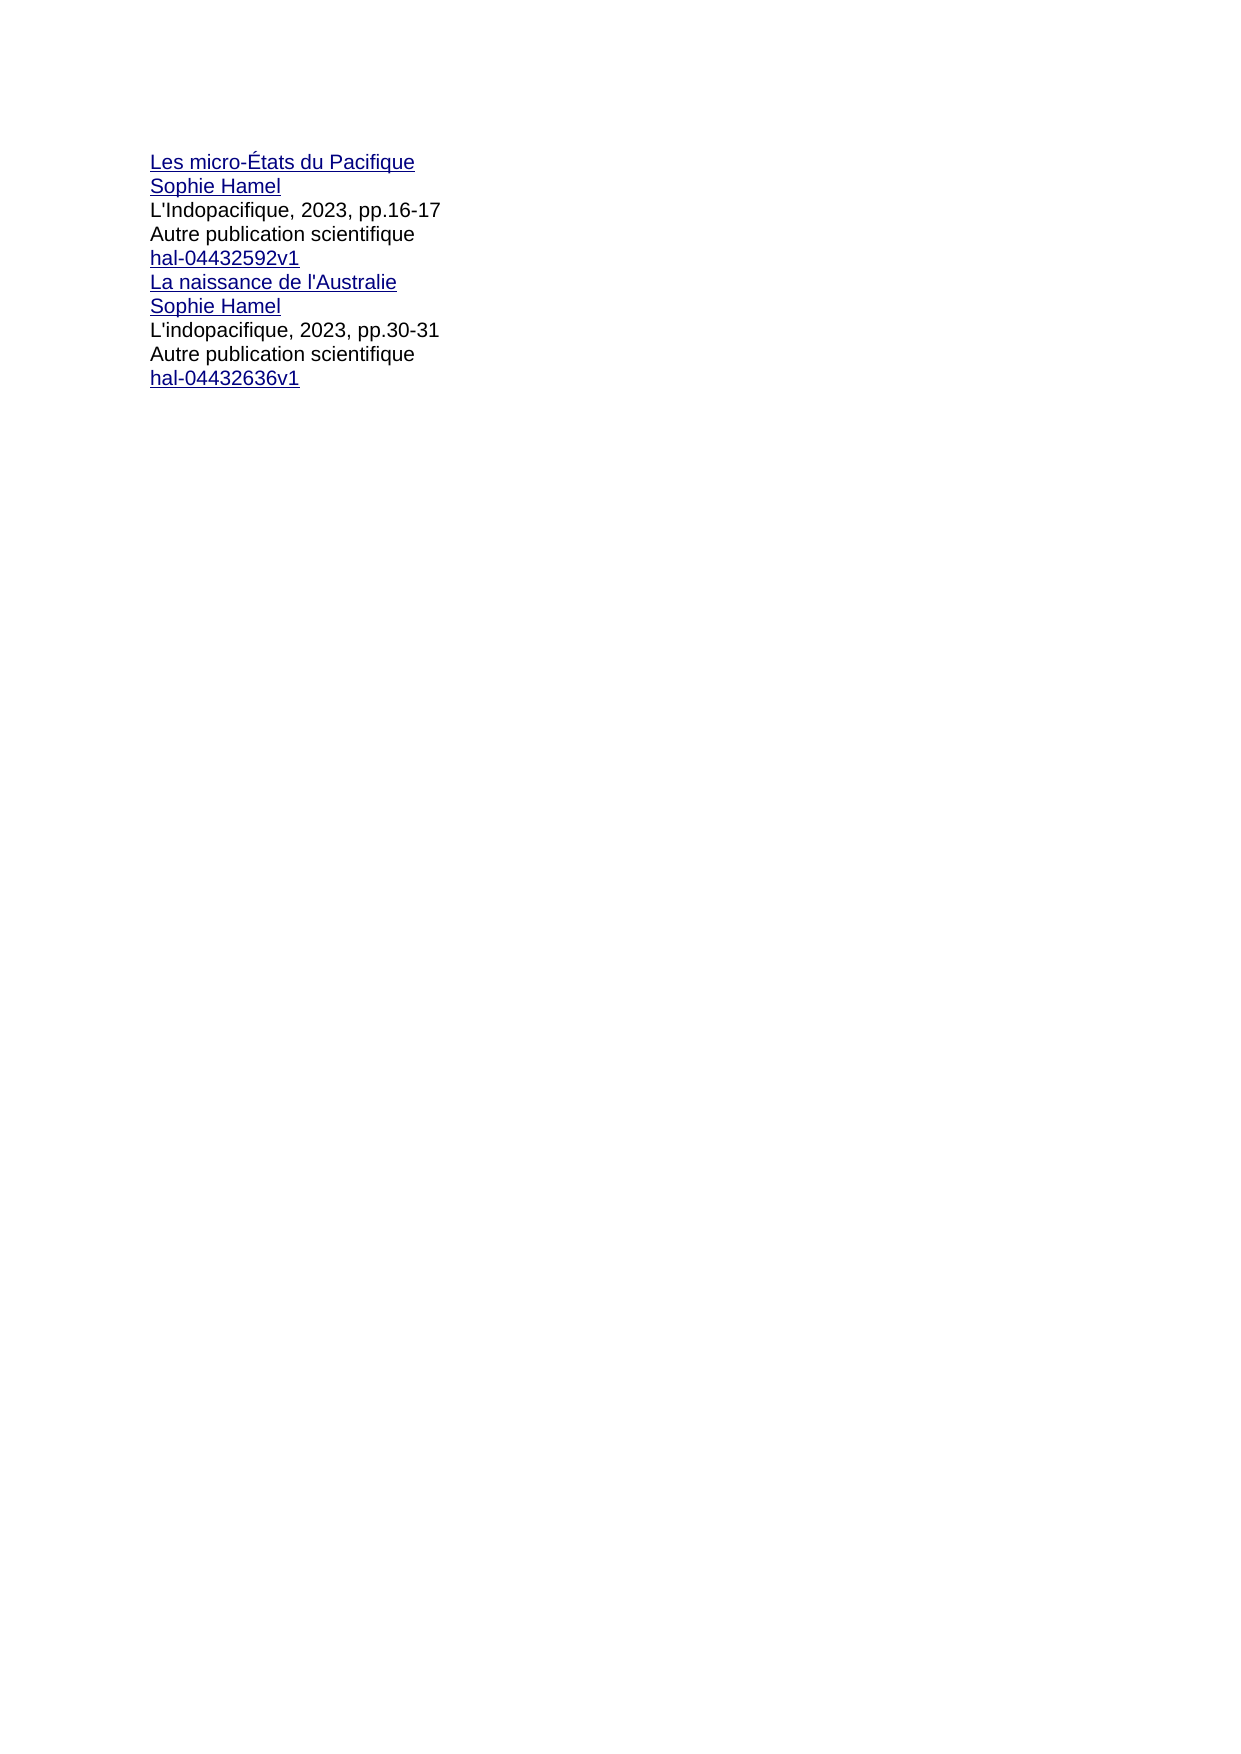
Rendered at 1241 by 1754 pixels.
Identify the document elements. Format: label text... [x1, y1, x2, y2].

table_header Les micro-États du Pacifique Sophie Hamel L'Indopacifique, 2023, pp.16-17 Autre publication scientifique hal-04432592v1 [150, 150, 1090, 270]
table_cell La naissance de l'Australie Sophie Hamel L'indopacifique, 2023, pp.30-31 Autre publication scientifique hal-04432636v1 [150, 270, 1090, 389]
